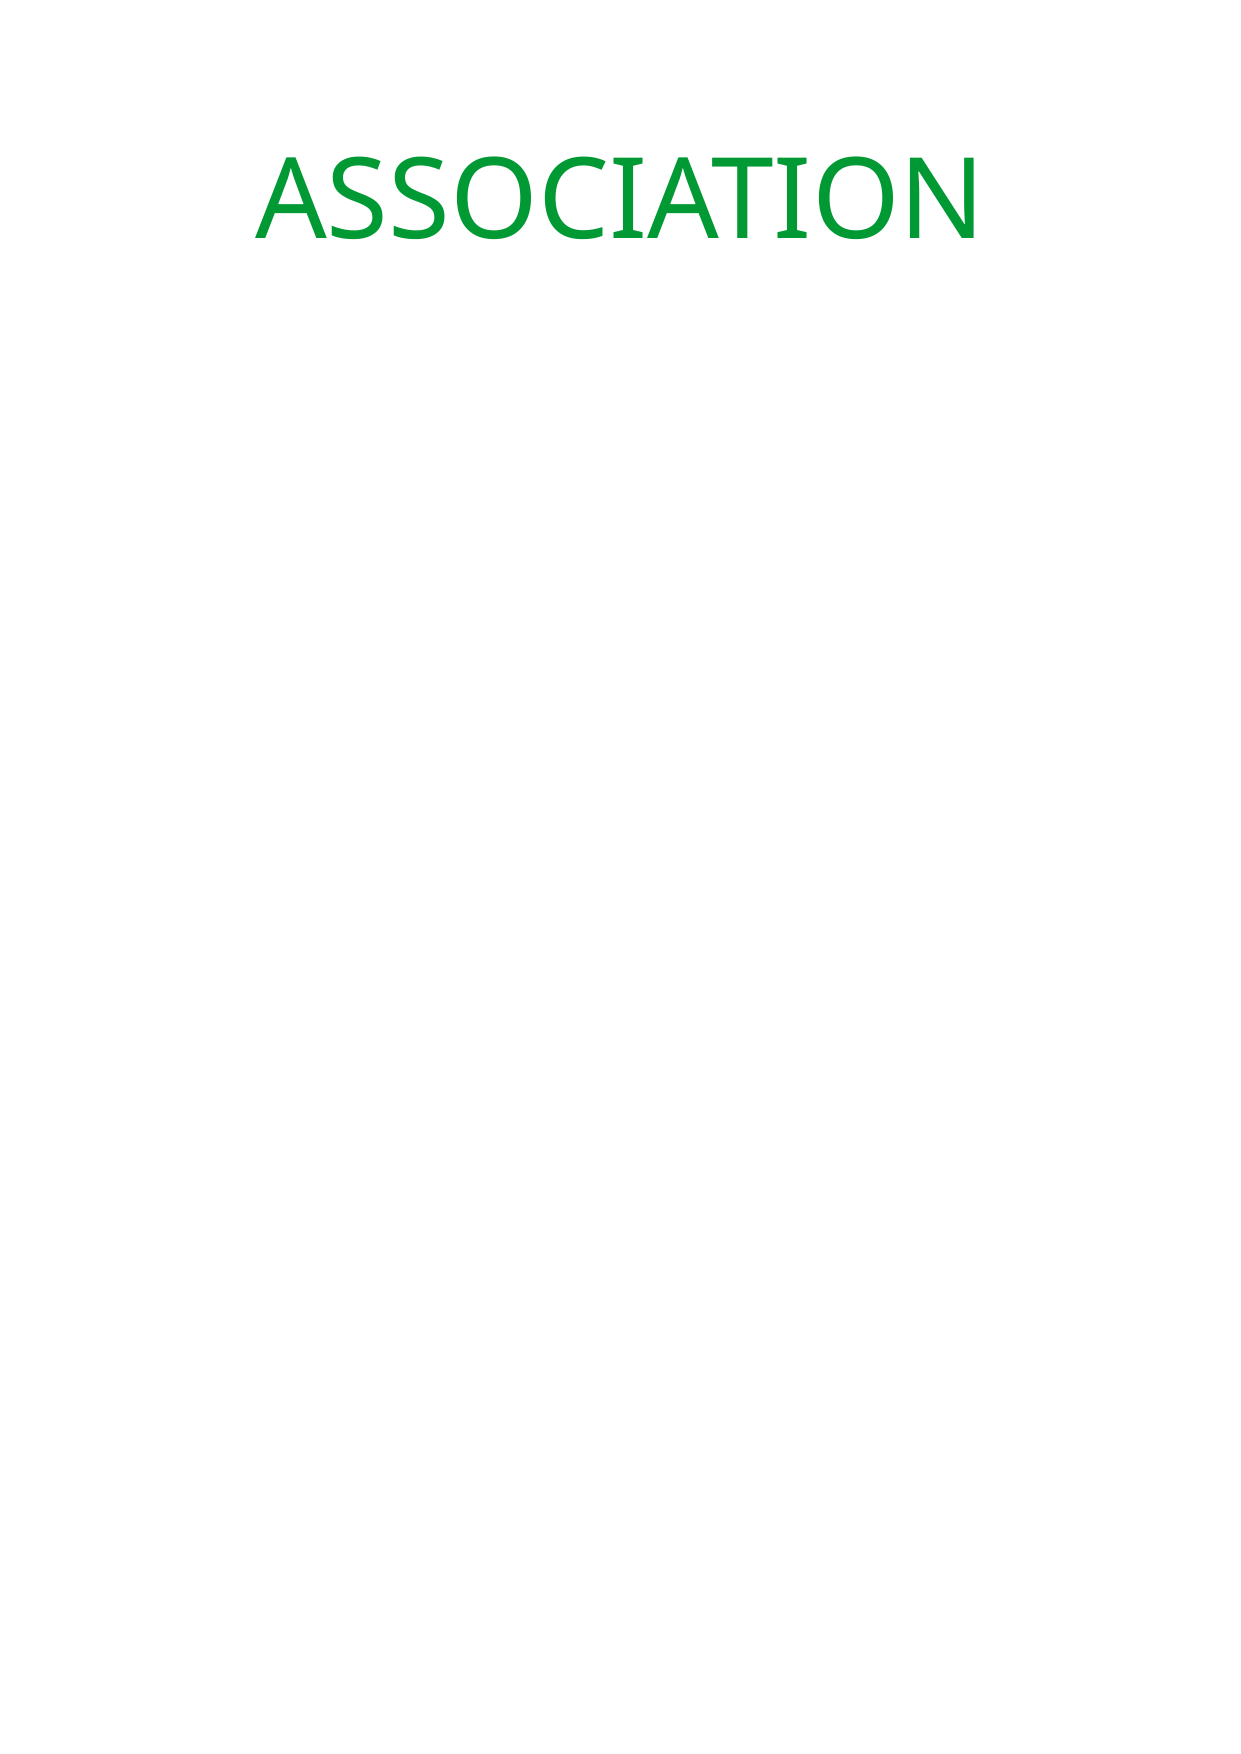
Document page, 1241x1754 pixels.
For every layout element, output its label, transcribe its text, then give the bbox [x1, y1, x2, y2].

text ASSOCIATION [118, 118, 1122, 271]
